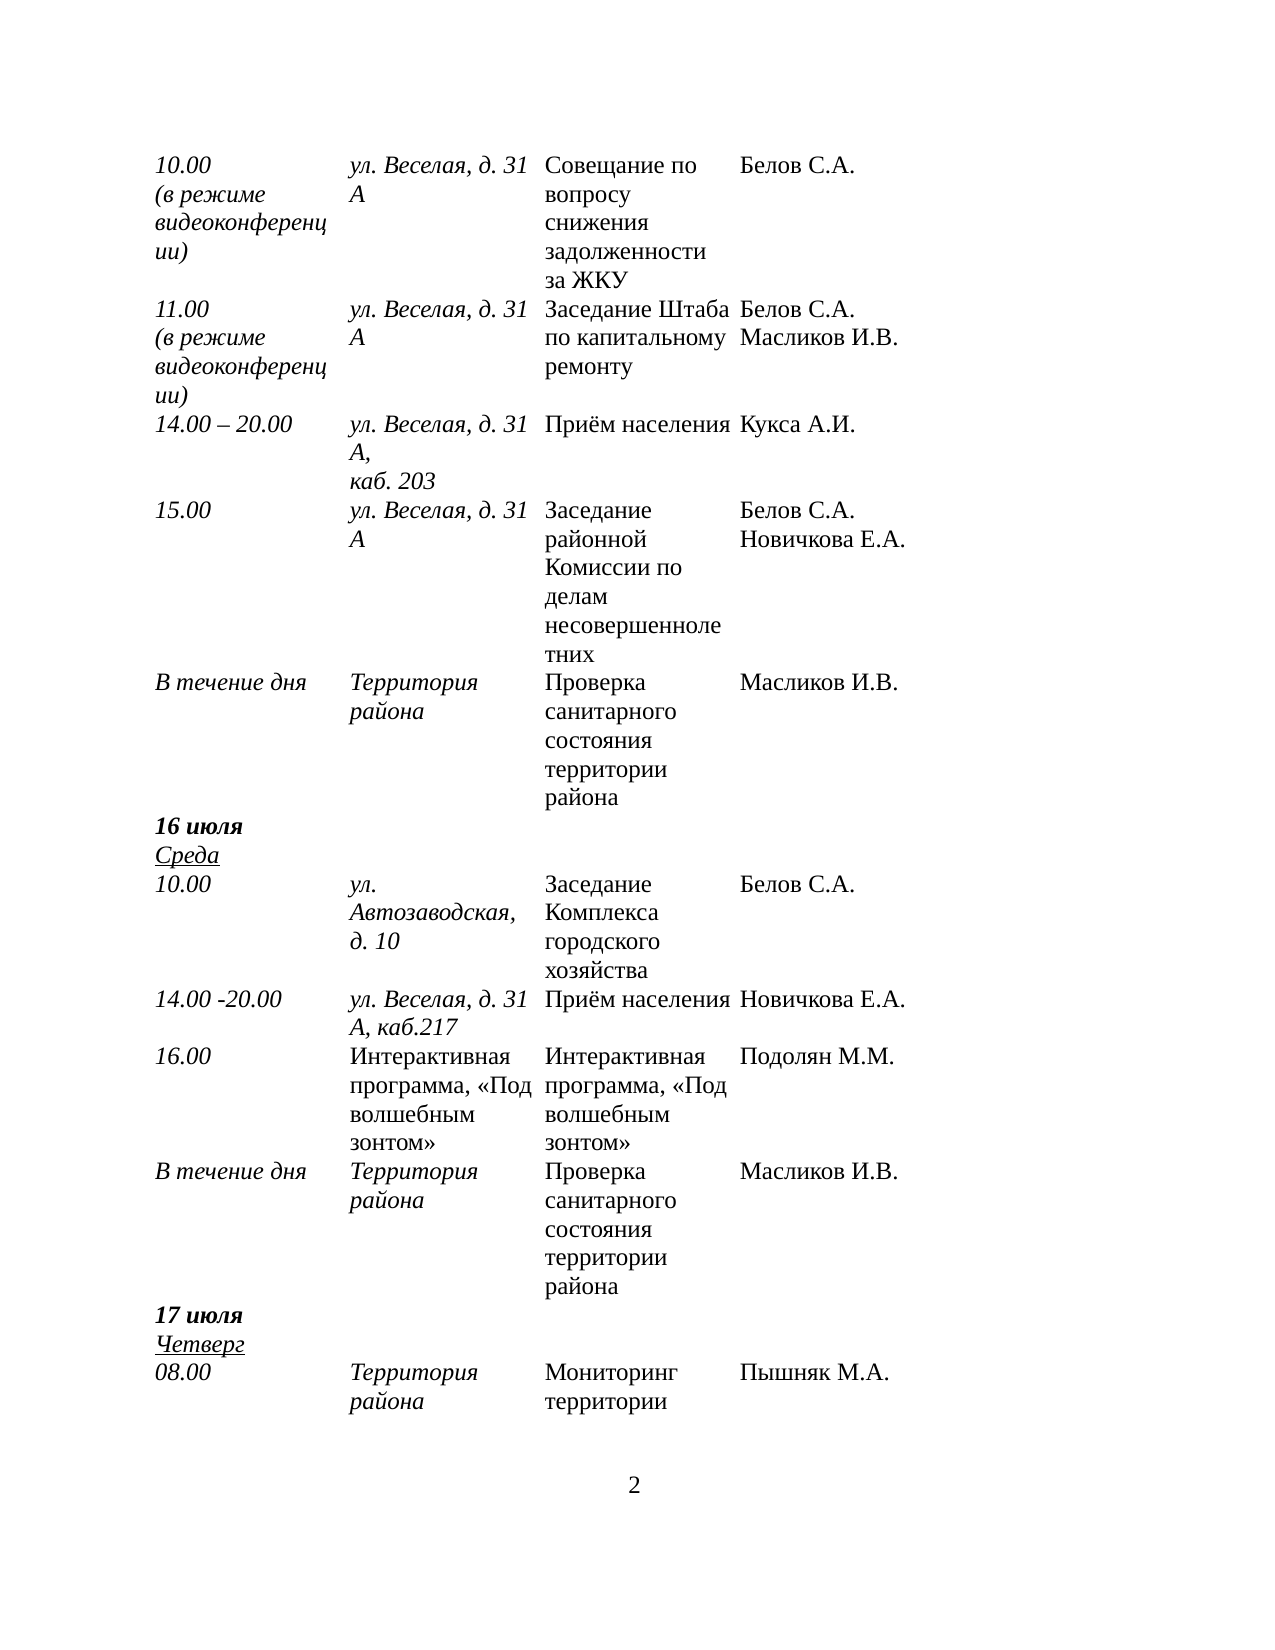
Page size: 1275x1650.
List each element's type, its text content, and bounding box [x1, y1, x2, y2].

table_cell Территория района [345, 1156, 540, 1300]
table_cell Масликов И.В. [735, 668, 1125, 811]
table_cell ул. Автозаводская, д. 10 [345, 869, 540, 984]
table_cell Проверка санитарного состояния территории района [540, 1156, 735, 1300]
table_cell 17 июля Четверг [150, 1300, 1125, 1357]
table_cell Проверка санитарного состояния территории района [540, 668, 735, 811]
table_cell Заседание Комплекса городского хозяйства [540, 869, 735, 984]
table_cell Территория района [345, 1358, 540, 1415]
table_cell 16.00 [150, 1041, 345, 1156]
table_cell Территория района [345, 668, 540, 811]
table_cell Кукса А.И. [735, 409, 1125, 495]
table_cell 14.00 – 20.00 [150, 409, 345, 495]
table_cell Белов С.А. Новичкова Е.А. [735, 495, 1125, 667]
table_cell 16 июля Среда [150, 811, 1125, 869]
table_cell В течение дня [150, 668, 345, 811]
table_cell Заседание Штаба по капитальному ремонту [540, 294, 735, 409]
table_cell 14.00 -20.00 [150, 984, 345, 1041]
table_cell 10.00 [150, 869, 345, 984]
table_cell В течение дня [150, 1156, 345, 1300]
table_cell Интерактивная программа, «Под волшебным зонтом» [345, 1041, 540, 1156]
table_cell Подолян М.М. [735, 1041, 1125, 1156]
table_cell 11.00 (в режиме видеоконференции) [150, 294, 345, 409]
table_cell ул. Веселая, д. 31 А, каб. 203 [345, 409, 540, 495]
table_cell Заседание районной Комиссии по делам несовершеннолетних [540, 495, 735, 667]
table_cell ул. Веселая, д. 31 А, каб.217 [345, 984, 540, 1041]
table_cell Новичкова Е.А. [735, 984, 1125, 1041]
table_cell Интерактивная программа, «Под волшебным зонтом» [540, 1041, 735, 1156]
table_cell 10.00 (в режиме видеоконференции) [150, 150, 345, 294]
table_cell Совещание по вопросу снижения задолженности за ЖКУ [540, 150, 735, 294]
table_cell ул. Веселая, д. 31 А [345, 150, 540, 294]
table_cell Приём населения [540, 984, 735, 1041]
table_cell Мониторинг территории [540, 1358, 735, 1415]
table_cell Масликов И.В. [735, 1156, 1125, 1300]
table_cell 15.00 [150, 495, 345, 667]
table_cell ул. Веселая, д. 31 А [345, 495, 540, 667]
table_cell Пышняк М.А. [735, 1358, 1125, 1415]
table_cell 08.00 [150, 1358, 345, 1415]
table_cell Белов С.А. Масликов И.В. [735, 294, 1125, 409]
table_cell Белов С.А. [735, 150, 1125, 294]
table_cell ул. Веселая, д. 31 А [345, 294, 540, 409]
table_cell Приём населения [540, 409, 735, 495]
table_cell Белов С.А. [735, 869, 1125, 984]
